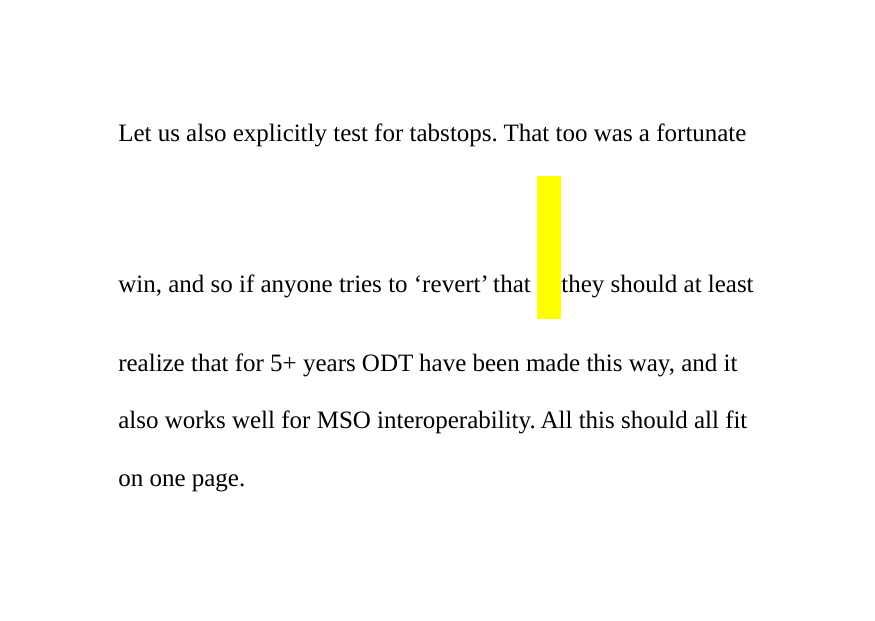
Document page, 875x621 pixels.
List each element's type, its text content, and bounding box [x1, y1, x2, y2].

text Let us also explicitly test for tabstops. That too was a fortunate win, and so if anyone tries to ‘revert’ that they should at least realize that for 5+ years ODT have been made this way, and it also works well for MSO interoperability. All this should all fit on one page. [118, 118, 756, 492]
